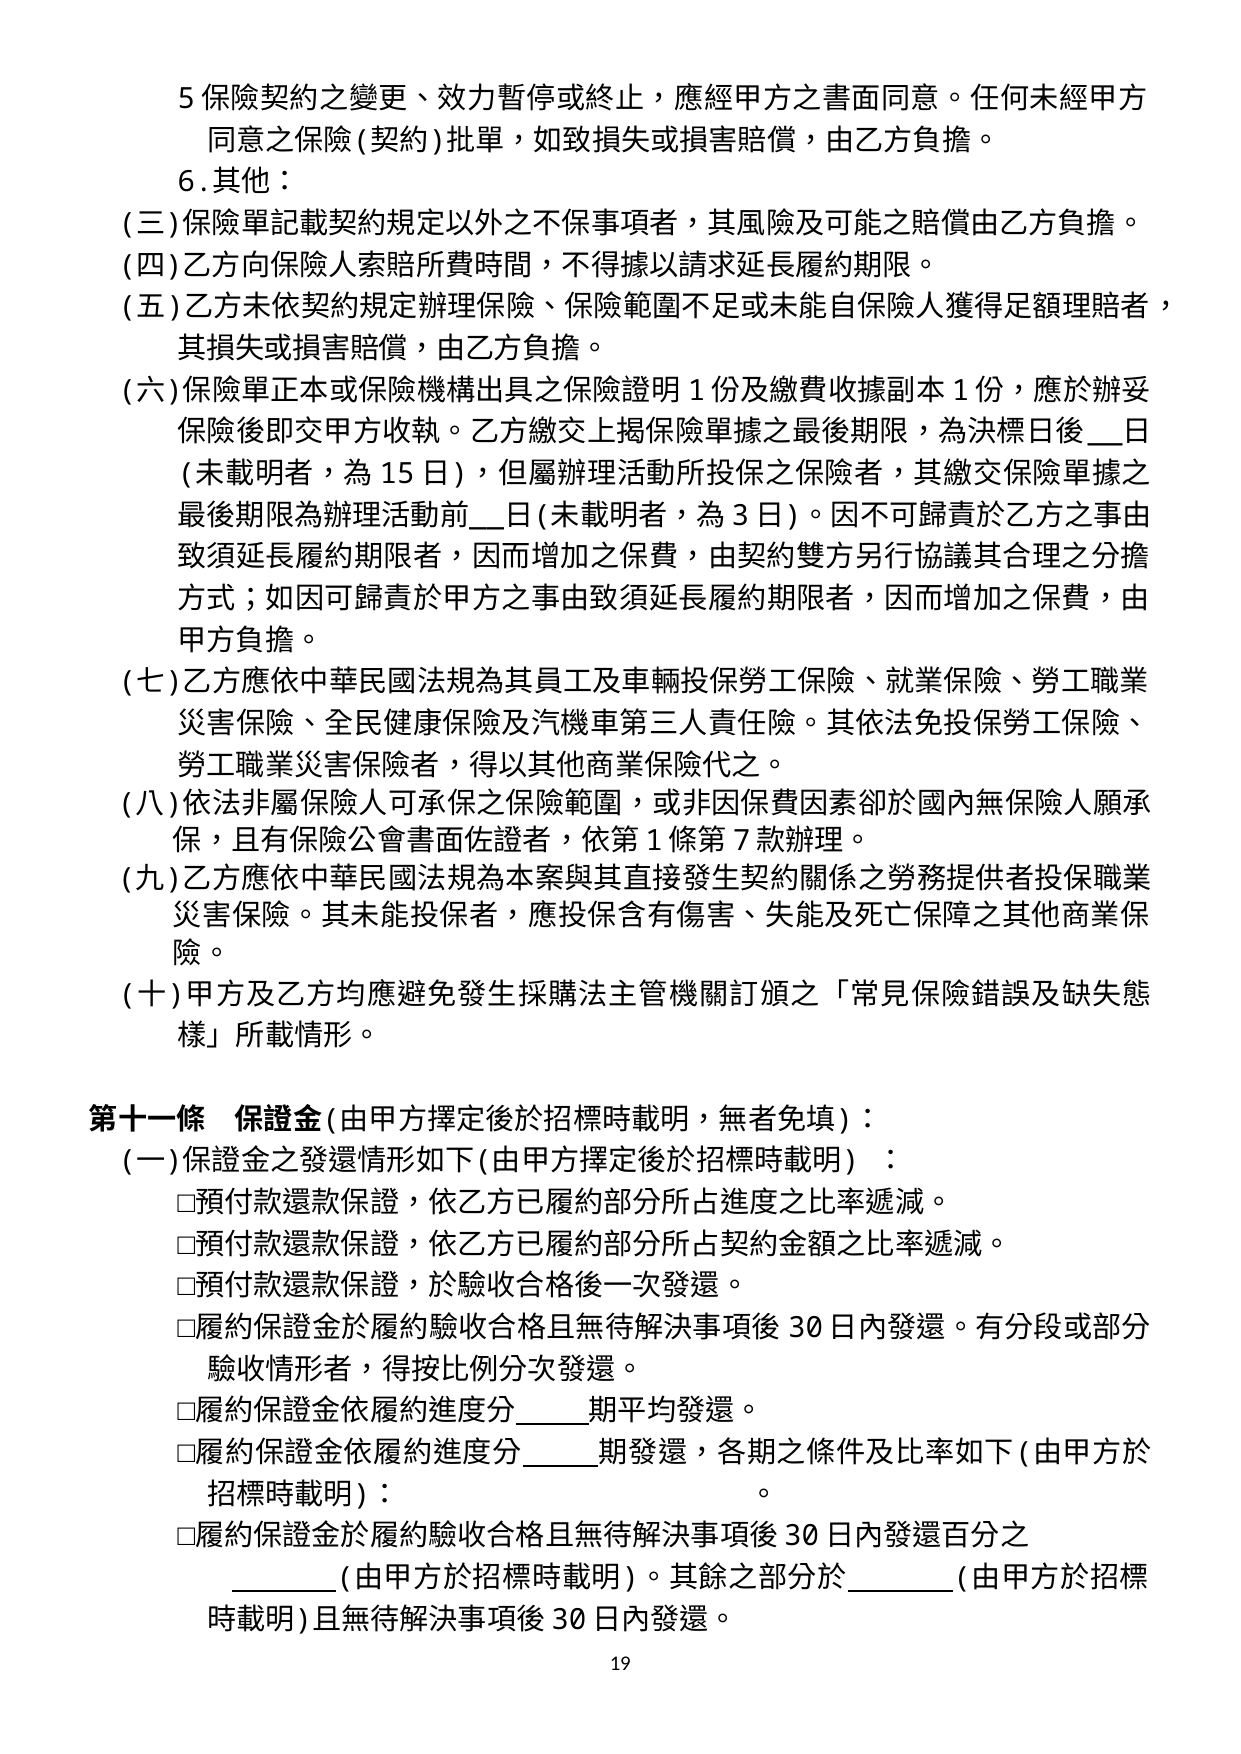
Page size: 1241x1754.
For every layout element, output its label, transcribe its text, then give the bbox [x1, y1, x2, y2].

text □履約保證金於履約驗收合格且無待解決事項後30日內發還。有分段或部分驗收情形者，得按比例分次發還。 [177, 1304, 1152, 1387]
text 5保險契約之變更、效力暫停或終止，應經甲方之書面同意。任何未經甲方同意之保險(契約)批單，如致損失或損害賠償，由乙方負擔。 [177, 75, 1149, 158]
text (三)保險單記載契約規定以外之不保事項者，其風險及可能之賠償由乙方負擔。 [118, 200, 1152, 242]
text (七)乙方應依中華民國法規為其員工及車輛投保勞工保險、就業保險、勞工職業災害保險、全民健康保險及汽機車第三人責任險。其依法免投保勞工保險、勞工職業災害保險者，得以其他商業保險代之。 [118, 658, 1152, 783]
text 6.其他： [177, 158, 1149, 200]
text (由甲方於招標時載明)。其餘之部分於 (由甲方於招標時載明)且無待解決事項後30日內發還。 [177, 1554, 1149, 1637]
text □履約保證金依履約進度分 期發還，各期之條件及比率如下(由甲方於招標時載明)： 。 [177, 1429, 1152, 1512]
text □履約保證金依履約進度分 期平均發還。 [177, 1387, 1152, 1429]
text (一)保證金之發還情形如下(由甲方擇定後於招標時載明) ： [118, 1137, 1152, 1179]
text □履約保證金於履約驗收合格且無待解決事項後30日內發還百分之 [177, 1512, 1149, 1554]
text (十)甲方及乙方均應避免發生採購法主管機關訂頒之「常見保險錯誤及缺失態樣」所載情形。 [118, 971, 1152, 1054]
text (六)保險單正本或保險機構出具之保險證明1份及繳費收據副本1份，應於辦妥保險後即交甲方收執。乙方繳交上揭保險單據之最後期限，為決標日後__日(未載明者，為15日)，但屬辦理活動所投保之保險者，其繳交保險單據之最後期限為辦理活動前__日(未載明者，為3日)。因不可歸責於乙方之事由致須延長履約期限者，因而增加之保費，由契約雙方另行協議其合理之分擔方式；如因可歸責於甲方之事由致須延長履約期限者，因而增加之保費，由甲方負擔。 [118, 367, 1152, 658]
text □預付款還款保證，依乙方已履約部分所占契約金額之比率遞減。 [177, 1221, 1152, 1262]
text □預付款還款保證，依乙方已履約部分所占進度之比率遞減。 [177, 1179, 1152, 1221]
text (五)乙方未依契約規定辦理保險、保險範圍不足或未能自保險人獲得足額理賠者，其損失或損害賠償，由乙方負擔。 [118, 283, 1152, 367]
text (九)乙方應依中華民國法規為本案與其直接發生契約關係之勞務提供者投保職業災害保險。其未能投保者，應投保含有傷害、失能及死亡保障之其他商業保險。 [118, 858, 1152, 971]
text 第十一條 保證金(由甲方擇定後於招標時載明，無者免填)： [89, 1096, 1152, 1137]
text (八)依法非屬保險人可承保之保險範圍，或非因保費因素卻於國內無保險人願承保，且有保險公會書面佐證者，依第1條第7款辦理。 [118, 783, 1152, 858]
text (四)乙方向保險人索賠所費時間，不得據以請求延長履約期限。 [118, 242, 1152, 283]
text □預付款還款保證，於驗收合格後一次發還。 [177, 1262, 1152, 1304]
